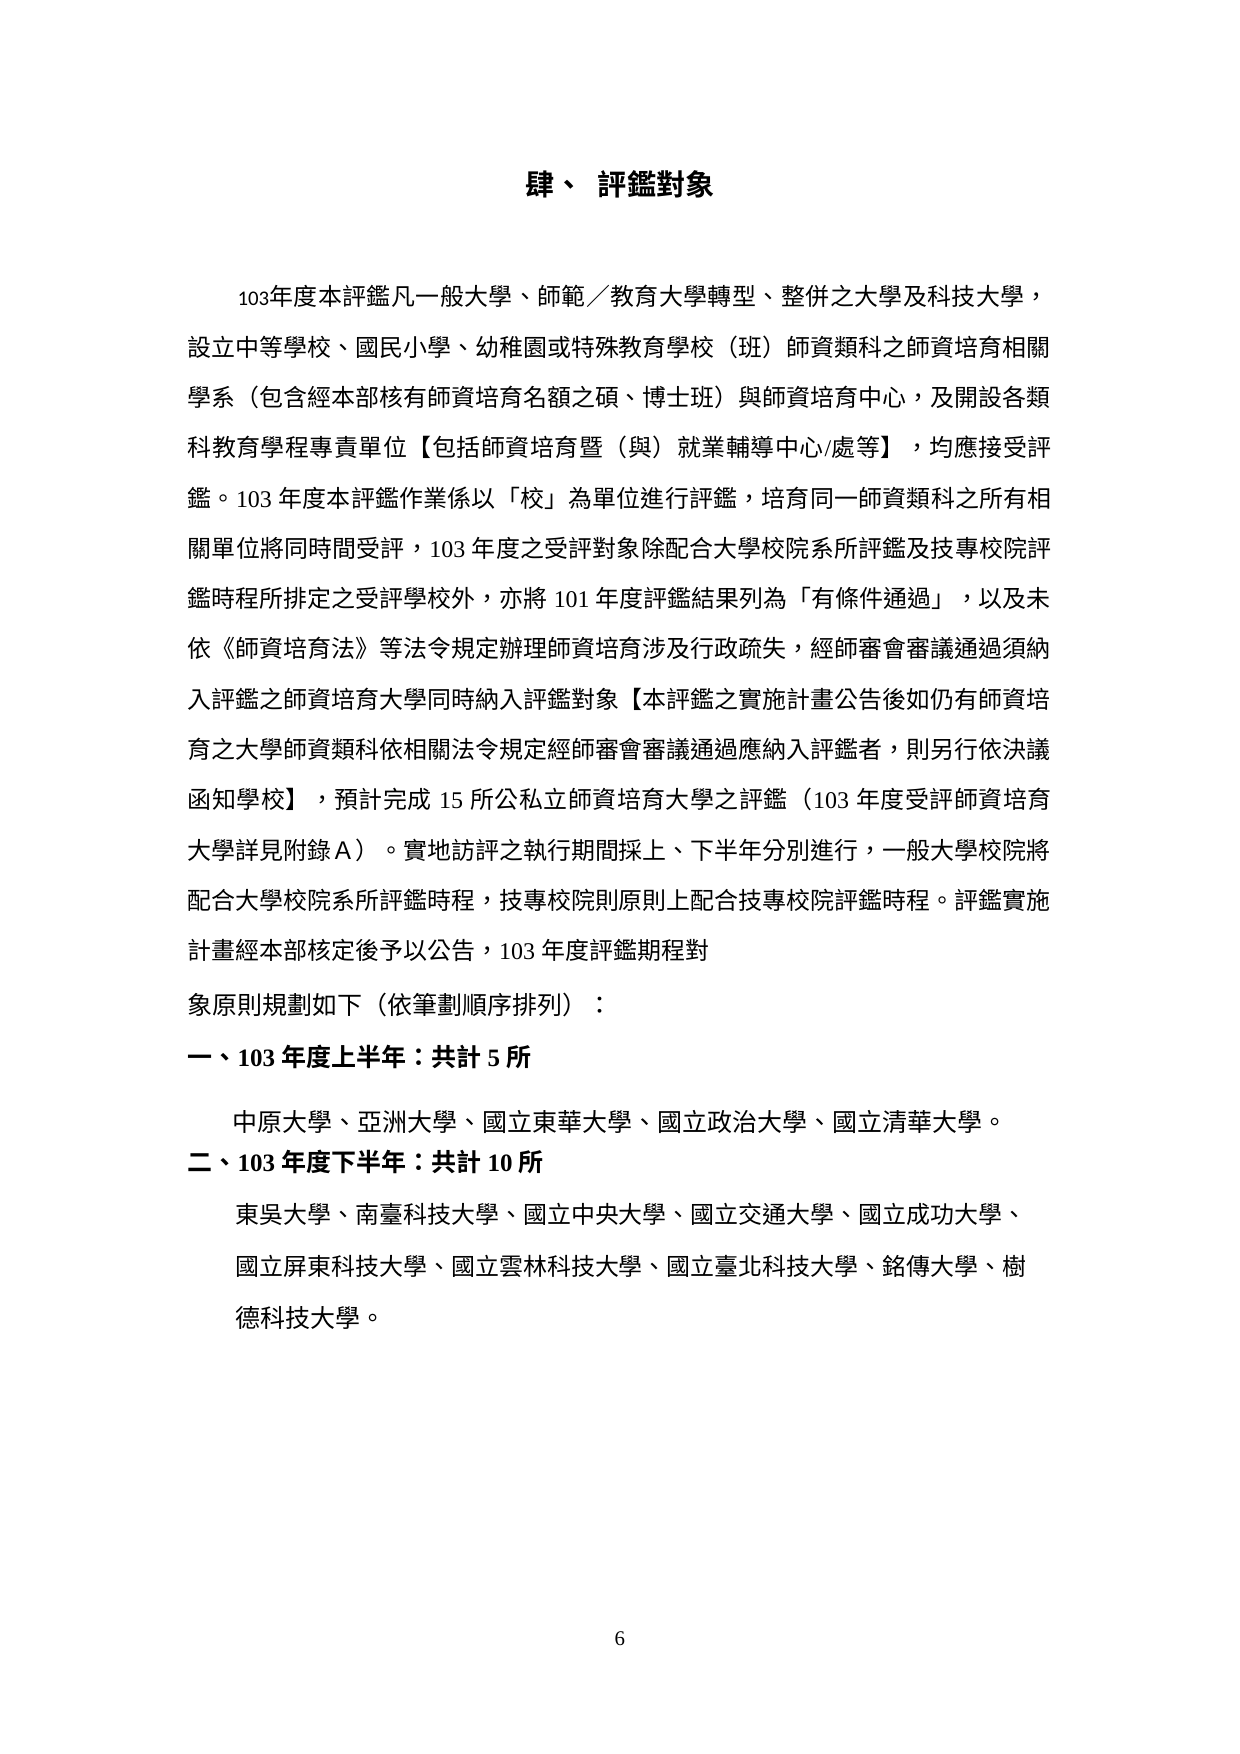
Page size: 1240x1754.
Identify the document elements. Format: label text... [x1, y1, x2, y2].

text 國立屏東科技大學、國立雲林科技大學、國立臺北科技大學、銘傳大學、樹 [235, 1252, 1089, 1281]
text 肆、 評鑑對象 [150, 167, 1089, 202]
text 德科技大學。 [235, 1303, 1089, 1333]
text 東吳大學、南臺科技大學、國立中央大學、國立交通大學、國立成功大學、 [235, 1200, 1089, 1229]
text 中原大學、亞洲大學、國立東華大學、國立政治大學、國立清華大學。二、103 年度下半年：共計 10 所 [187, 1100, 1008, 1179]
list 年度本評鑑凡一般大學、師範／教育大學轉型、整併之大學及科技大學，設立中等學校、國民小學、幼稚園或特殊教育學校（班）師資類科之師資培育相關學系（包含經本部核有師資培育名額之碩、博士班）與師資培育中心，及開設各類科教育學程專責單位【包括師資培育暨（與）就業輔導中心/處等】，均應接受評鑑。103 年度本評鑑作業係以「校」為單位進行評鑑，培育同一師資類科之所有相關單位將同時間受評，103 年度之受評對象除配合大學校院系所評鑑及技專校院評鑑時程所排定之受評學校外，亦將 101 年度評鑑結果列為「有條件通過」，以及未依《師資培育法》等法令規定辦理師資培育涉及行政疏失，經師審會審議通過須納入評鑑之師資培育大學同時納入評鑑對象【本評鑑之實施計畫公告後如仍有師資培育之大學師資類科依相關法令規定經師審會審議通過應納入評鑑者，則另行依決議函知學校】，預計完成 15 所公私立師資培育大學之評鑑（103 年度受評師資培育大學詳見附錄Ａ）。實地訪評之執行期間採上、下半年分別進行，一般大學校院將配合大學校院系所評鑑時程，技專校院則原則上配合技專校院評鑑時程。評鑑實施計畫經本部核定後予以公告，103 年度評鑑期程對 [187, 266, 1051, 970]
text 6 [150, 1626, 1089, 1650]
text 象原則規劃如下（依筆劃順序排列）： [187, 991, 1089, 1021]
text 一、103 年度上半年：共計 5 所 [187, 1042, 1089, 1073]
